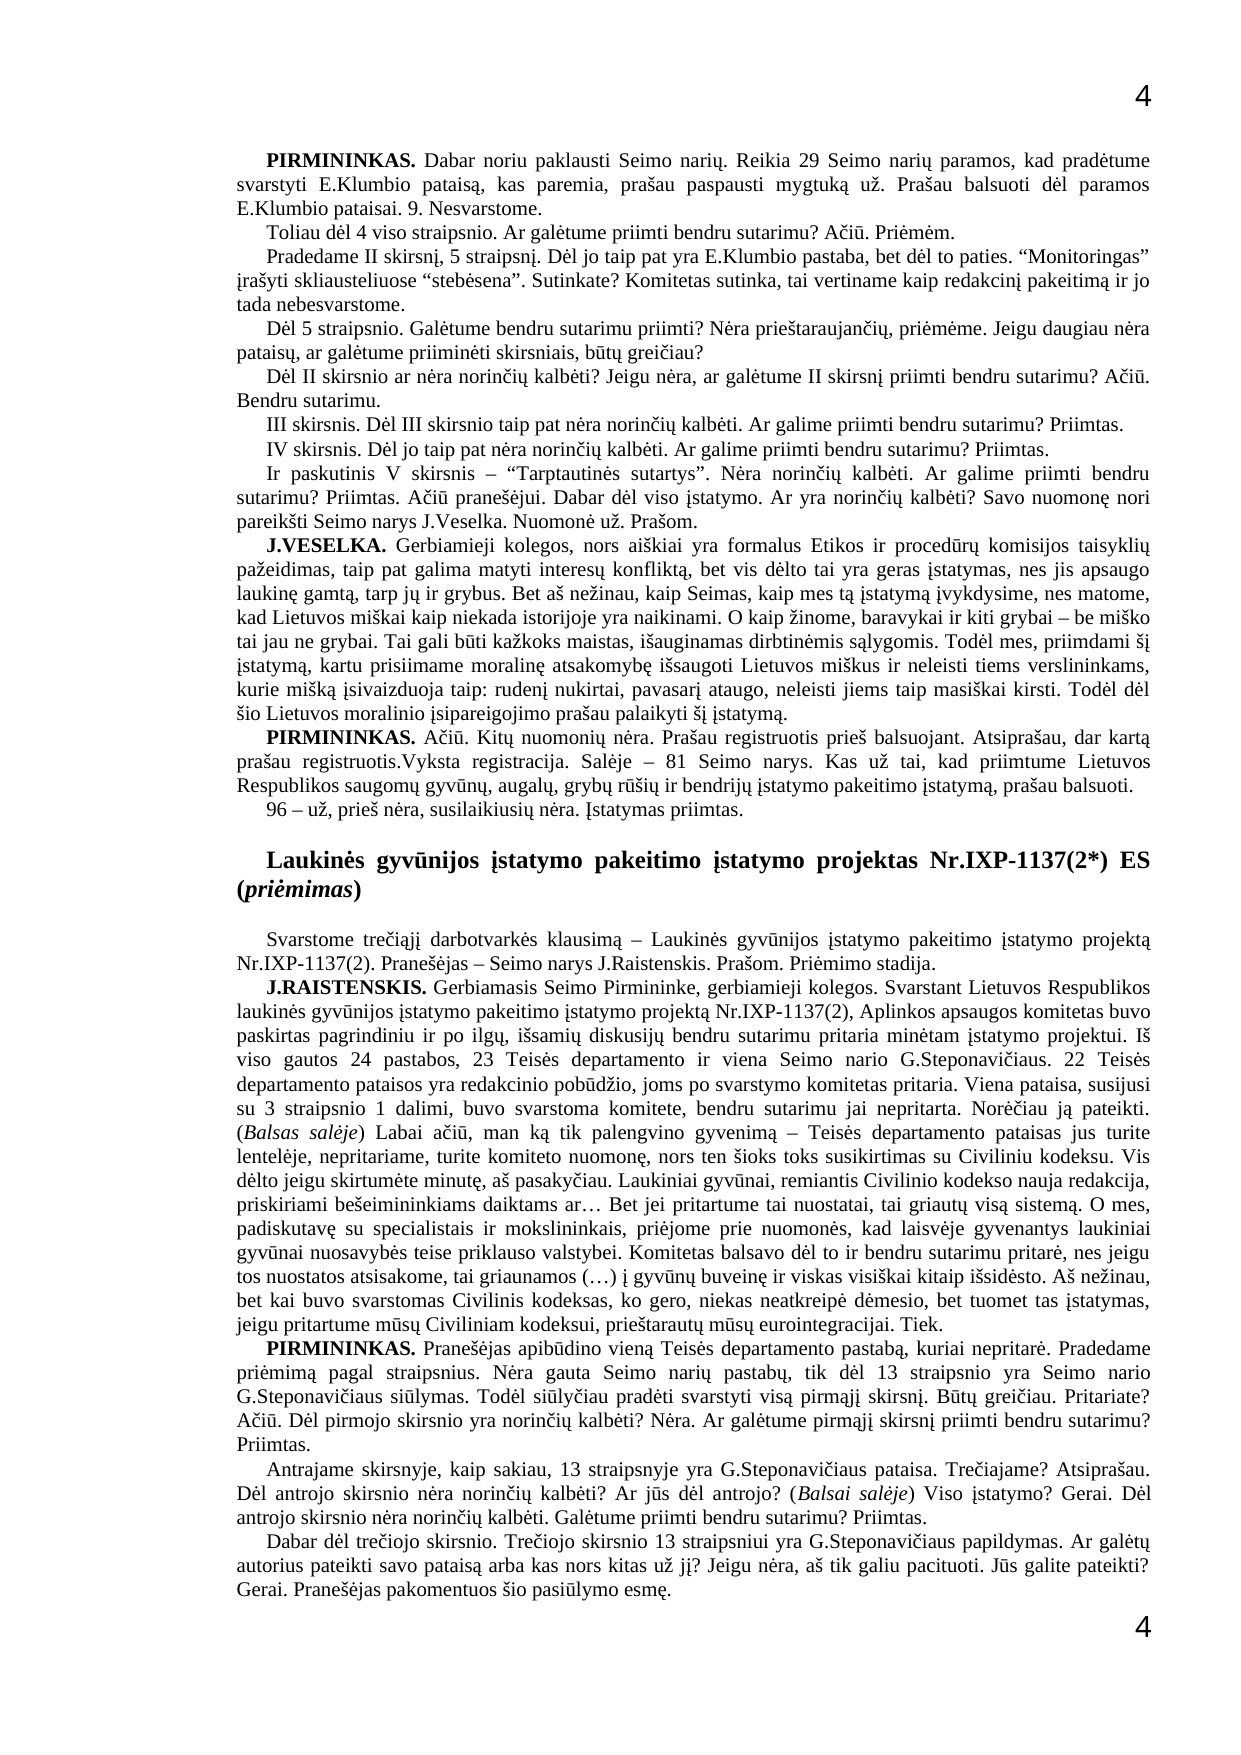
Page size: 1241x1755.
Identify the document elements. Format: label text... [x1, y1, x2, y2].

text IV skirsnis. Dėl jo taip pat nėra norinčių kalbėti. Ar galime priimti bendru sutarimu? Priimtas. [236, 436, 1152, 461]
text Ir paskutinis V skirsnis – “Tarptautinės sutartys”. Nėra norinčių kalbėti. Ar galime priimti bendru sutarimu? Priimtas. Ačiū pranešėjui. Dabar dėl viso įstatymo. Ar yra norinčių kalbėti? Savo nuomonę nori pareikšti Seimo narys J.Veselka. Nuomonė už. Prašom. [236, 461, 1152, 533]
text J.VESELKA. Gerbiamieji kolegos, nors aiškiai yra formalus Etikos ir procedūrų komisijos taisyklių pažeidimas, taip pat galima matyti interesų konfliktą, bet vis dėlto tai yra geras įstatymas, nes jis apsaugo laukinę gamtą, tarp jų ir grybus. Bet aš nežinau, kaip Seimas, kaip mes tą įstatymą įvykdysime, nes matome, kad Lietuvos miškai kaip niekada istorijoje yra naikinami. O kaip žinome, baravykai ir kiti grybai – be miško tai jau ne grybai. Tai gali būti kažkoks maistas, išauginamas dirbtinėmis sąlygomis. Todėl mes, priimdami šį įstatymą, kartu prisiimame moralinę atsakomybę išsaugoti Lietuvos miškus ir neleisti tiems verslininkams, kurie mišką įsivaizduoja taip: rudenį nukirtai, pavasarį ataugo, neleisti jiems taip masiškai kirsti. Todėl dėl šio Lietuvos moralinio įsipareigojimo prašau palaikyti šį įstatymą. [236, 533, 1152, 725]
text Dėl II skirsnio ar nėra norinčių kalbėti? Jeigu nėra, ar galėtume II skirsnį priimti bendru sutarimu? Ačiū. Bendru sutarimu. [236, 364, 1152, 412]
text Toliau dėl 4 viso straipsnio. Ar galėtume priimti bendru sutarimu? Ačiū. Priėmėm. [236, 220, 1152, 244]
text 96 – už, prieš nėra, susilaikiusių nėra. Įstatymas priimtas. [236, 797, 1152, 821]
text J.RAISTENSKIS. Gerbiamasis Seimo Pirmininke, gerbiamieji kolegos. Svarstant Lietuvos Respublikos laukinės gyvūnijos įstatymo pakeitimo įstatymo projektą Nr.IXP-1137(2), Aplinkos apsaugos komitetas buvo paskirtas pagrindiniu ir po ilgų, išsamių diskusijų bendru sutarimu pritaria minėtam įstatymo projektui. Iš viso gautos 24 pastabos, 23 Teisės departamento ir viena Seimo nario G.Steponavičiaus. 22 Teisės departamento pataisos yra redakcinio pobūdžio, joms po svarstymo komitetas pritaria. Viena pataisa, susijusi su 3 straipsnio 1 dalimi, buvo svarstoma komitete, bendru sutarimu jai nepritarta. Norėčiau ją pateikti. (Balsas salėje) Labai ačiū, man ką tik palengvino gyvenimą – Teisės departamento pataisas jus turite lentelėje, nepritariame, turite komiteto nuomonę, nors ten šioks toks susikirtimas su Civiliniu kodeksu. Vis dėlto jeigu skirtumėte minutę, aš pasakyčiau. Laukiniai gyvūnai, remiantis Civilinio kodekso nauja redakcija, priskiriami bešeimininkiams daiktams ar… Bet jei pritartume tai nuostatai, tai griautų visą sistemą. O mes, padiskutavę su specialistais ir mokslininkais, priėjome prie nuomonės, kad laisvėje gyvenantys laukiniai gyvūnai nuosavybės teise priklauso valstybei. Komitetas balsavo dėl to ir bendru sutarimu pritarė, nes jeigu tos nuostatos atsisakome, tai griaunamos (…) į gyvūnų buveinę ir viskas visiškai kitaip išsidėsto. Aš nežinau, bet kai buvo svarstomas Civilinis kodeksas, ko gero, niekas neatkreipė dėmesio, bet tuomet tas įstatymas, jeigu pritartume mūsų Civiliniam kodeksui, prieštarautų mūsų eurointegracijai. Tiek. [236, 975, 1152, 1336]
text Pradedame II skirsnį, 5 straipsnį. Dėl jo taip pat yra E.Klumbio pastaba, bet dėl to paties. “Monitoringas” įrašyti skliausteliuose “stebėsena”. Sutinkate? Komitetas sutinka, tai vertiname kaip redakcinį pakeitimą ir jo tada nebesvarstome. [236, 244, 1152, 316]
text Dabar dėl trečiojo skirsnio. Trečiojo skirsnio 13 straipsniui yra G.Steponavičiaus papildymas. Ar galėtų autorius pateikti savo pataisą arba kas nors kitas už jį? Jeigu nėra, aš tik galiu pacituoti. Jūs galite pateikti? Gerai. Pranešėjas pakomentuos šio pasiūlymo esmę. [236, 1529, 1152, 1601]
text Antrajame skirsnyje, kaip sakiau, 13 straipsnyje yra G.Steponavičiaus pataisa. Trečiajame? Atsiprašau. Dėl antrojo skirsnio nėra norinčių kalbėti? Ar jūs dėl antrojo? (Balsai salėje) Viso įstatymo? Gerai. Dėl antrojo skirsnio nėra norinčių kalbėti. Galėtume priimti bendru sutarimu? Priimtas. [236, 1456, 1152, 1529]
text PIRMININKAS. Pranešėjas apibūdino vieną Teisės departamento pastabą, kuriai nepritarė. Pradedame priėmimą pagal straipsnius. Nėra gauta Seimo narių pastabų, tik dėl 13 straipsnio yra Seimo nario G.Steponavičiaus siūlymas. Todėl siūlyčiau pradėti svarstyti visą pirmąjį skirsnį. Būtų greičiau. Pritariate? Ačiū. Dėl pirmojo skirsnio yra norinčių kalbėti? Nėra. Ar galėtume pirmąjį skirsnį priimti bendru sutarimu? Priimtas. [236, 1336, 1152, 1456]
text PIRMININKAS. Dabar noriu paklausti Seimo narių. Reikia 29 Seimo narių paramos, kad pradėtume svarstyti E.Klumbio pataisą, kas paremia, prašau paspausti mygtuką už. Prašau balsuoti dėl paramos E.Klumbio pataisai. 9. Nesvarstome. [236, 148, 1152, 220]
text III skirsnis. Dėl III skirsnio taip pat nėra norinčių kalbėti. Ar galime priimti bendru sutarimu? Priimtas. [236, 412, 1152, 436]
text PIRMININKAS. Ačiū. Kitų nuomonių nėra. Prašau registruotis prieš balsuojant. Atsiprašau, dar kartą prašau registruotis.Vyksta registracija. Salėje – 81 Seimo narys. Kas už tai, kad priimtume Lietuvos Respublikos saugomų gyvūnų, augalų, grybų rūšių ir bendrijų įstatymo pakeitimo įstatymą, prašau balsuoti. [236, 725, 1152, 797]
text Dėl 5 straipsnio. Galėtume bendru sutarimu priimti? Nėra prieštaraujančių, priėmėme. Jeigu daugiau nėra pataisų, ar galėtume priiminėti skirsniais, būtų greičiau? [236, 316, 1152, 364]
text Svarstome trečiąjį darbotvarkės klausimą – Laukinės gyvūnijos įstatymo pakeitimo įstatymo projektą Nr.IXP-1137(2). Pranešėjas – Seimo narys J.Raistenskis. Prašom. Priėmimo stadija. [236, 927, 1152, 975]
text Laukinės gyvūnijos įstatymo pakeitimo įstatymo projektas Nr.IXP-1137(2*) ES (priėmimas) [236, 846, 1152, 903]
